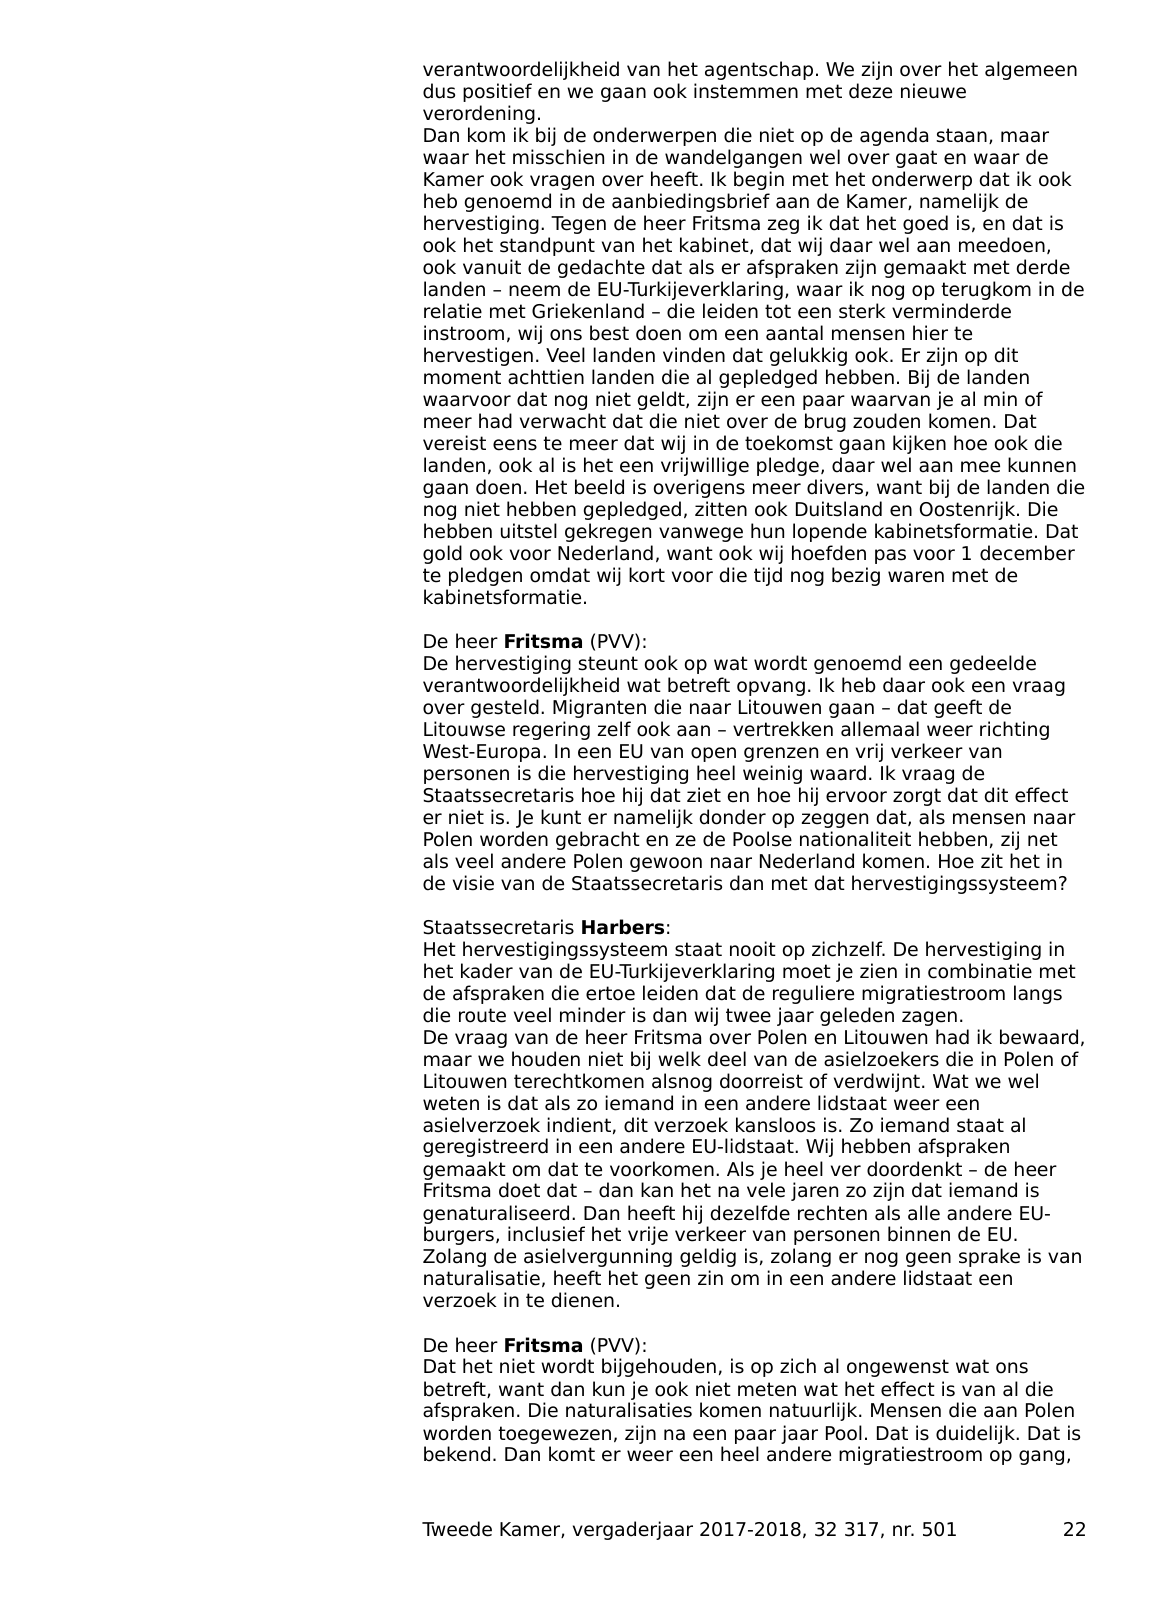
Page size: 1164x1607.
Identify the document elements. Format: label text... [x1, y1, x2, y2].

text verantwoordelijkheid van het agentschap. We zijn over het algemeen dus positief en we gaan ook instemmen met deze nieuwe verordening. [422, 59, 1087, 125]
text Het hervestigingssysteem staat nooit op zichzelf. De hervestiging in het kader van de EU-Turkijeverklaring moet je zien in combinatie met de afspraken die ertoe leiden dat de reguliere migratiestroom langs die route veel minder is dan wij twee jaar geleden zagen. [422, 939, 1087, 1027]
text De heer Fritsma (PVV): [422, 1334, 1087, 1356]
text Dat het niet wordt bijgehouden, is op zich al ongewenst wat ons betreft, want dan kun je ook niet meten wat het effect is van al die afspraken. Die naturalisaties komen natuurlijk. Mensen die aan Polen worden toegewezen, zijn na een paar jaar Pool. Dat is duidelijk. Dat is bekend. Dan komt er weer een heel andere migratiestroom op gang, [422, 1356, 1087, 1466]
text De heer Fritsma (PVV): [422, 631, 1087, 653]
text Dan kom ik bij de onderwerpen die niet op de agenda staan, maar waar het misschien in de wandelgangen wel over gaat en waar de Kamer ook vragen over heeft. Ik begin met het onderwerp dat ik ook heb genoemd in de aanbiedingsbrief aan de Kamer, namelijk de hervestiging. Tegen de heer Fritsma zeg ik dat het goed is, en dat is ook het standpunt van het kabinet, dat wij daar wel aan meedoen, ook vanuit de gedachte dat als er afspraken zijn gemaakt met derde landen – neem de EU-Turkijeverklaring, waar ik nog op terugkom in de relatie met Griekenland – die leiden tot een sterk verminderde instroom, wij ons best doen om een aantal mensen hier te hervestigen. Veel landen vinden dat gelukkig ook. Er zijn op dit moment achttien landen die al gepledged hebben. Bij de landen waarvoor dat nog niet geldt, zijn er een paar waarvan je al min of meer had verwacht dat die niet over de brug zouden komen. Dat vereist eens te meer dat wij in de toekomst gaan kijken hoe ook die landen, ook al is het een vrijwillige pledge, daar wel aan mee kunnen gaan doen. Het beeld is overigens meer divers, want bij de landen die nog niet hebben gepledged, zitten ook Duitsland en Oostenrijk. Die hebben uitstel gekregen vanwege hun lopende kabinetsformatie. Dat gold ook voor Nederland, want ook wij hoefden pas voor 1 december te pledgen omdat wij kort voor die tijd nog bezig waren met de kabinetsformatie. [422, 125, 1087, 608]
text De hervestiging steunt ook op wat wordt genoemd een gedeelde verantwoordelijkheid wat betreft opvang. Ik heb daar ook een vraag over gesteld. Migranten die naar Litouwen gaan – dat geeft de Litouwse regering zelf ook aan – vertrekken allemaal weer richting West-Europa. In een EU van open grenzen en vrij verkeer van personen is die hervestiging heel weinig waard. Ik vraag de Staatssecretaris hoe hij dat ziet en hoe hij ervoor zorgt dat dit effect er niet is. Je kunt er namelijk donder op zeggen dat, als mensen naar Polen worden gebracht en ze de Poolse nationaliteit hebben, zij net als veel andere Polen gewoon naar Nederland komen. Hoe zit het in de visie van de Staatssecretaris dan met dat hervestigingssysteem? [422, 653, 1087, 894]
text Staatssecretaris Harbers: [422, 917, 1087, 939]
text De vraag van de heer Fritsma over Polen en Litouwen had ik bewaard, maar we houden niet bij welk deel van de asielzoekers die in Polen of Litouwen terechtkomen alsnog doorreist of verdwijnt. Wat we wel weten is dat als zo iemand in een andere lidstaat weer een asielverzoek indient, dit verzoek kansloos is. Zo iemand staat al geregistreerd in een andere EU-lidstaat. Wij hebben afspraken gemaakt om dat te voorkomen. Als je heel ver doordenkt – de heer Fritsma doet dat – dan kan het na vele jaren zo zijn dat iemand is genaturaliseerd. Dan heeft hij dezelfde rechten als alle andere EU-burgers, inclusief het vrije verkeer van personen binnen de EU. Zolang de asielvergunning geldig is, zolang er nog geen sprake is van naturalisatie, heeft het geen zin om in een andere lidstaat een verzoek in te dienen. [422, 1027, 1087, 1312]
